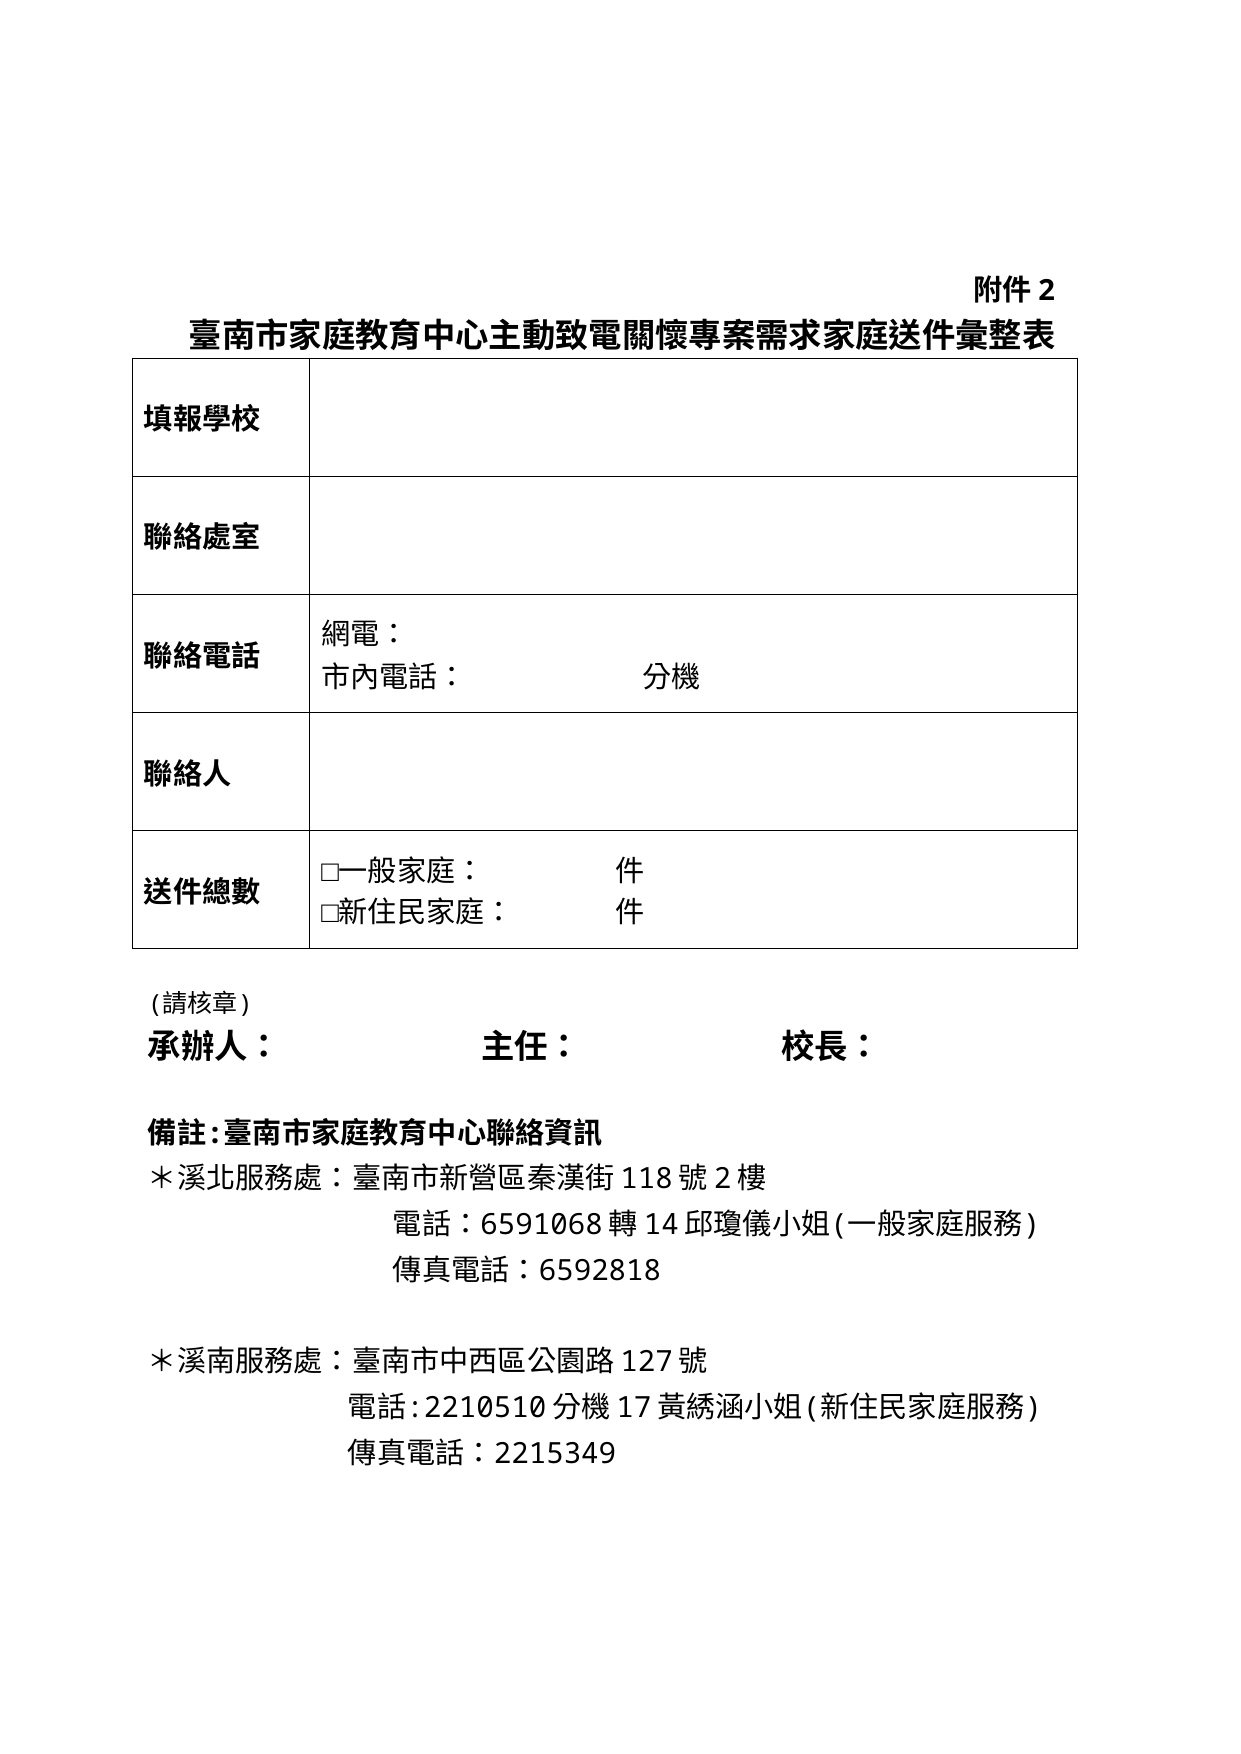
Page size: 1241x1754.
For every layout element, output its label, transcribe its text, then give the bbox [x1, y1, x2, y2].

text ＊溪北服務處：臺南市新營區秦漢街118號2樓 [148, 1152, 1092, 1197]
text 傳真電話：2215349 [348, 1427, 1092, 1472]
table_cell 聯絡人 [133, 713, 309, 830]
text 電話：6591068轉14邱瓊儀小姐(一般家庭服務) [148, 1197, 1092, 1243]
text 電話:2210510分機17黃綉涵小姐(新住民家庭服務) [348, 1381, 1092, 1427]
table_cell 網電： 市內電話： 分機 [310, 595, 1077, 712]
text 附件2 [148, 267, 1055, 309]
table_cell □一般家庭： 件 □新住民家庭： 件 [310, 831, 1077, 948]
table_cell [310, 713, 1077, 830]
table_header [310, 359, 1077, 476]
table_cell 送件總數 [133, 831, 309, 948]
text ＊溪南服務處：臺南市中西區公園路127號 [148, 1335, 1092, 1381]
text (請核章) [148, 983, 1092, 1019]
table_header 填報學校 [133, 359, 309, 476]
table_cell 聯絡電話 [133, 595, 309, 712]
text 承辦人： 主任： 校長： [148, 1019, 1092, 1068]
table_cell [310, 477, 1077, 594]
text 傳真電話：6592818 [148, 1243, 1092, 1289]
text 臺南市家庭教育中心主動致電關懷專案需求家庭送件彙整表 [148, 309, 1055, 357]
text 備註:臺南市家庭教育中心聯絡資訊 [148, 1109, 1092, 1152]
table_cell 聯絡處室 [133, 477, 309, 594]
